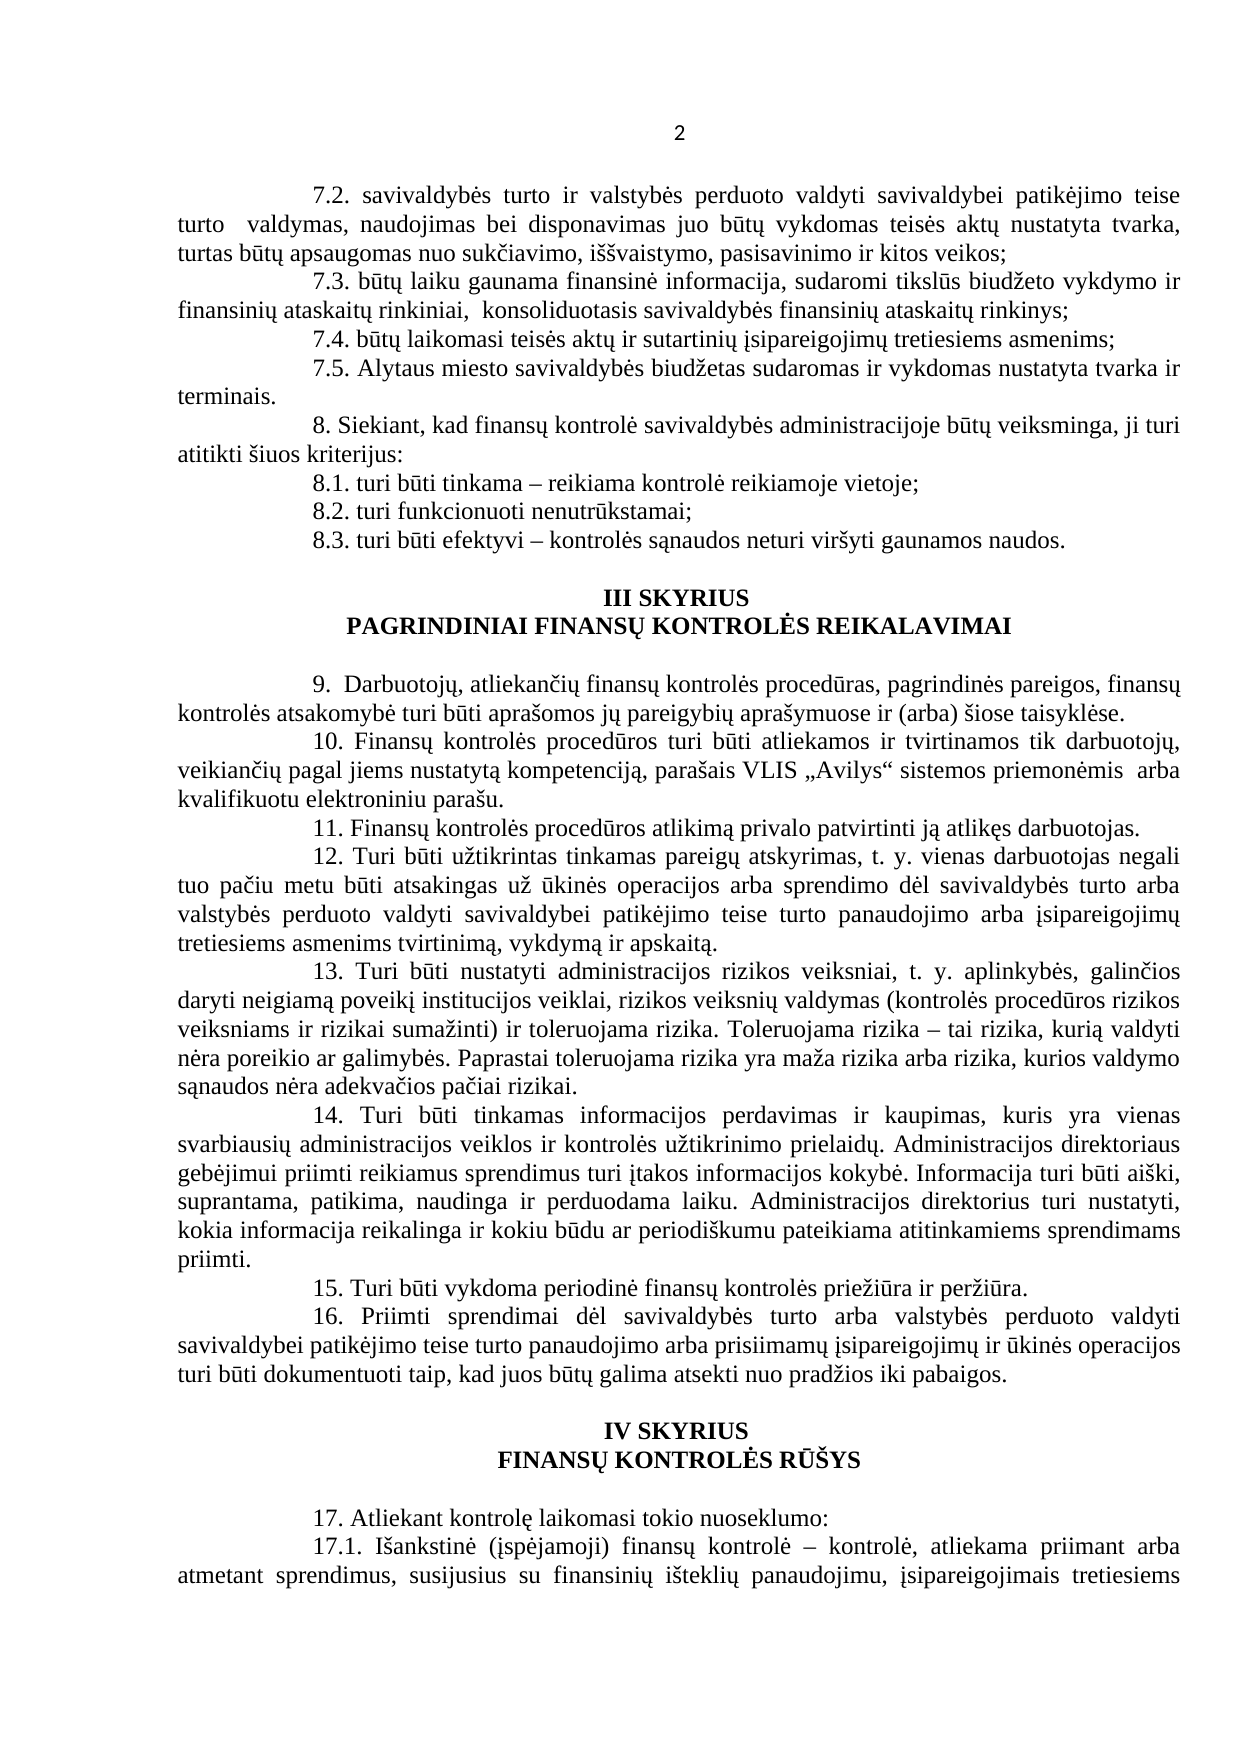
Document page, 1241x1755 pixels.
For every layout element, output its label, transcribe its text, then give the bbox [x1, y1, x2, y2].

text 12. Turi būti užtikrintas tinkamas pareigų atskyrimas, t. y. vienas darbuotojas negali tuo pačiu metu būti atsakingas už ūkinės operacijos arba sprendimo dėl savivaldybės turto arba valstybės perduoto valdyti savivaldybei patikėjimo teise turto panaudojimo arba įsipareigojimų tretiesiems asmenims tvirtinimą, vykdymą ir apskaitą. [177, 841, 1181, 956]
text 7.5. Alytaus miesto savivaldybės biudžetas sudaromas ir vykdomas nustatyta tvarka ir terminais. [177, 353, 1181, 410]
text 17. Atliekant kontrolę laikomasi tokio nuoseklumo: [177, 1503, 1181, 1531]
text 8.3. turi būti efektyvi – kontrolės sąnaudos neturi viršyti gaunamos naudos. [177, 525, 1181, 554]
text 9. Darbuotojų, atliekančių finansų kontrolės procedūras, pagrindinės pareigos, finansų kontrolės atsakomybė turi būti aprašomos jų pareigybių aprašymuose ir (arba) šiose taisyklėse. [177, 669, 1181, 726]
text PAGRINDINIAI FINANSŲ KONTROLĖS REIKALAVIMAI [177, 611, 1181, 640]
text 11. Finansų kontrolės procedūros atlikimą privalo patvirtinti ją atlikęs darbuotojas. [177, 813, 1181, 841]
text 14. Turi būti tinkamas informacijos perdavimas ir kaupimas, kuris yra vienas svarbiausių administracijos veiklos ir kontrolės užtikrinimo prielaidų. Administracijos direktoriaus gebėjimui priimti reikiamus sprendimus turi įtakos informacijos kokybė. Informacija turi būti aiški, suprantama, patikima, naudinga ir perduodama laiku. Administracijos direktorius turi nustatyti, kokia informacija reikalinga ir kokiu būdu ar periodiškumu pateikiama atitinkamiems sprendimams priimti. [177, 1100, 1181, 1273]
text 7.4. būtų laikomasi teisės aktų ir sutartinių įsipareigojimų tretiesiems asmenims; [177, 324, 1181, 353]
text 7.3. būtų laiku gaunama finansinė informacija, sudaromi tikslūs biudžeto vykdymo ir finansinių ataskaitų rinkiniai, konsoliduotasis savivaldybės finansinių ataskaitų rinkinys; [177, 266, 1181, 324]
text 16. Priimti sprendimai dėl savivaldybės turto arba valstybės perduoto valdyti savivaldybei patikėjimo teise turto panaudojimo arba prisiimamų įsipareigojimų ir ūkinės operacijos turi būti dokumentuoti taip, kad juos būtų galima atsekti nuo pradžios iki pabaigos. [177, 1301, 1181, 1388]
text 7.2. savivaldybės turto ir valstybės perduoto valdyti savivaldybei patikėjimo teise turto valdymas, naudojimas bei disponavimas juo būtų vykdomas teisės aktų nustatyta tvarka, turtas būtų apsaugomas nuo sukčiavimo, iššvaistymo, pasisavinimo ir kitos veikos; [177, 180, 1181, 266]
text 10. Finansų kontrolės procedūros turi būti atliekamos ir tvirtinamos tik darbuotojų, veikiančių pagal jiems nustatytą kompetenciją, parašais VLIS „Avilys“ sistemos priemonėmis arba kvalifikuotu elektroniniu parašu. [177, 726, 1181, 813]
text IV SKYRIUS [177, 1416, 1181, 1445]
text FINANSŲ KONTROLĖS RŪŠYS [177, 1445, 1181, 1474]
text 8.2. turi funkcionuoti nenutrūkstamai; [177, 496, 1181, 525]
text 15. Turi būti vykdoma periodinė finansų kontrolės priežiūra ir peržiūra. [177, 1273, 1181, 1301]
text 8. Siekiant, kad finansų kontrolė savivaldybės administracijoje būtų veiksminga, ji turi atitikti šiuos kriterijus: [177, 410, 1181, 468]
text III SKYRIUS [177, 583, 1181, 611]
text 17.1. Išankstinė (įspėjamoji) finansų kontrolė – kontrolė, atliekama priimant arba atmetant sprendimus, susijusius su finansinių išteklių panaudojimu, įsipareigojimais tretiesiems [177, 1531, 1181, 1589]
text 13. Turi būti nustatyti administracijos rizikos veiksniai, t. y. aplinkybės, galinčios daryti neigiamą poveikį institucijos veiklai, rizikos veiksnių valdymas (kontrolės procedūros rizikos veiksniams ir rizikai sumažinti) ir toleruojama rizika. Toleruojama rizika – tai rizika, kurią valdyti nėra poreikio ar galimybės. Paprastai toleruojama rizika yra maža rizika arba rizika, kurios valdymo sąnaudos nėra adekvačios pačiai rizikai. [177, 956, 1181, 1100]
text 8.1. turi būti tinkama – reikiama kontrolė reikiamoje vietoje; [177, 468, 1181, 496]
